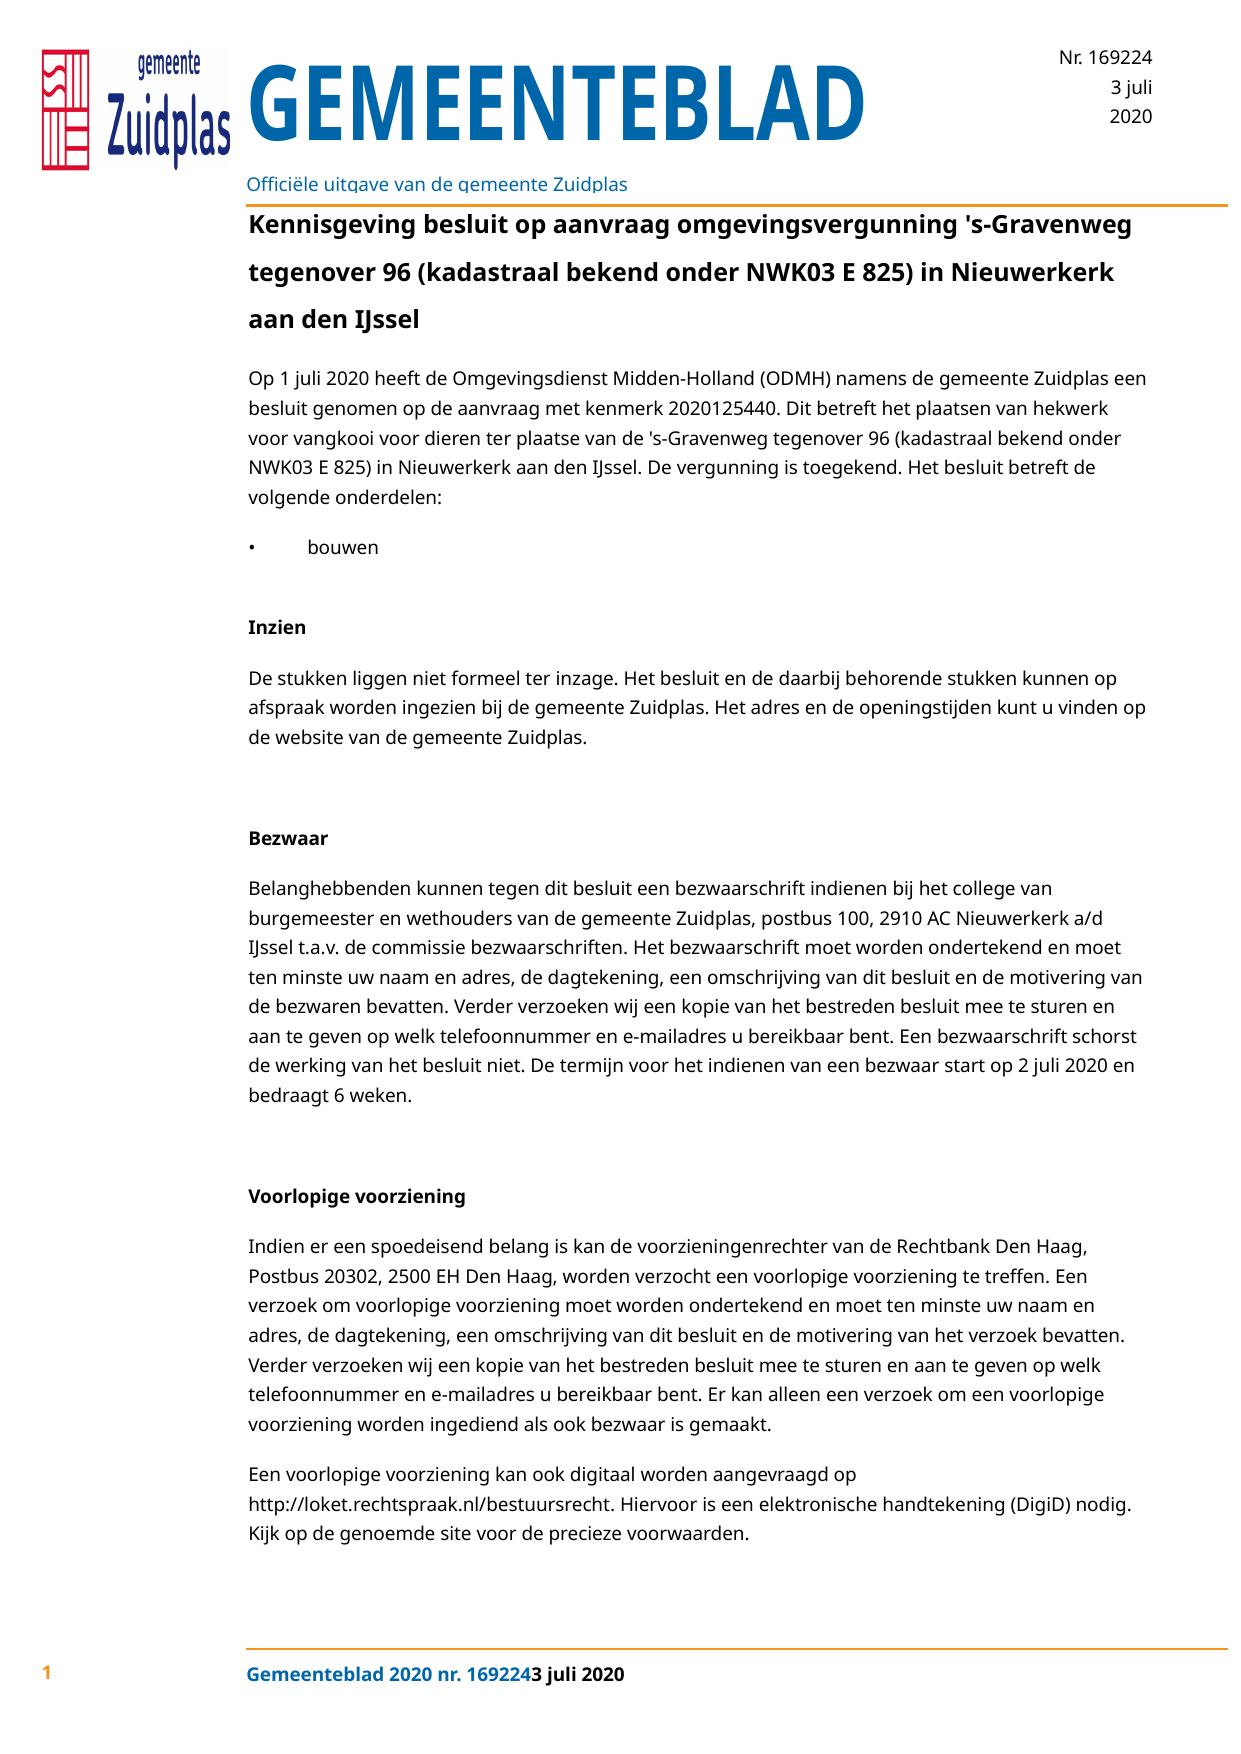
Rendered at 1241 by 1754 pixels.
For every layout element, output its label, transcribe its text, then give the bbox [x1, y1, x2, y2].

text Kennisgeving besluit op aanvraag omgevingsvergunning 's-Gravenweg tegenover 96 (kadastraal bekend onder NWK03 E 825) in Nieuwerkerk aan den IJssel [248, 207, 1152, 336]
text Belanghebbenden kunnen tegen dit besluit een bezwaarschrift indienen bij het college van burgemeester en wethouders van de gemeente Zuidplas, postbus 100, 2910 AC Nieuwerkerk a/d IJssel t.a.v. de commissie bezwaarschriften. Het bezwaarschrift moet worden ondertekend en moet ten minste uw naam en adres, de dagtekening, een omschrijving van dit besluit en de motivering van de bezwaren bevatten. Verder verzoeken wij een kopie van het bestreden besluit mee te sturen en aan te geven op welk telefoonnummer en e-mailadres u bereikbaar bent. Een bezwaarschrift schorst de werking van het besluit niet. De termijn voor het indienen van een bezwaar start op 2 juli 2020 en bedraagt 6 weken. [248, 875, 1152, 1108]
picture [41, 47, 231, 172]
text Op 1 juli 2020 heeft de Omgevingsdienst Midden-Holland (ODMH) namens de gemeente Zuidplas een besluit genomen op de aanvraag met kenmerk 2020125440. Dit betreft het plaatsen van hekwerk voor vangkooi voor dieren ter plaatse van de 's-Gravenweg tegenover 96 (kadastraal bekend onder NWK03 E 825) in Nieuwerkerk aan den IJssel. De vergunning is toegekend. Het besluit betreft de volgende onderdelen: [248, 366, 1152, 509]
list bouwen [248, 534, 1152, 560]
text Een voorlopige voorziening kan ook digitaal worden aangevraagd op http://loket.rechtspraak.nl/bestuursrecht. Hiervoor is een elektronische handtekening (DigiD) nodig. Kijk op de genoemde site voor de precieze voorwaarden. [248, 1461, 1152, 1546]
text De stukken liggen niet formeel ter inzage. Het besluit en de daarbij behorende stukken kunnen op afspraak worden ingezien bij de gemeente Zuidplas. Het adres en de openingstijden kunt u vinden op de website van de gemeente Zuidplas. [248, 665, 1152, 749]
text Inzien [248, 614, 1152, 640]
text Bezwaar [248, 825, 1152, 850]
text Voorlopige voorziening [248, 1183, 1152, 1209]
text Indien er een spoedeisend belang is kan de voorzieningenrechter van de Rechtbank Den Haag, Postbus 20302, 2500 EH Den Haag, worden verzocht een voorlopige voorziening te treffen. Een verzoek om voorlopige voorziening moet worden ondertekend en moet ten minste uw naam en adres, de dagtekening, een omschrijving van dit besluit en de motivering van het verzoek bevatten. Verder verzoeken wij een kopie van het bestreden besluit mee te sturen en aan te geven op welk telefoonnummer en e-mailadres u bereikbaar bent. Er kan alleen een verzoek om een voorlopige voorziening worden ingediend als ook bezwaar is gemaakt. [248, 1233, 1152, 1437]
